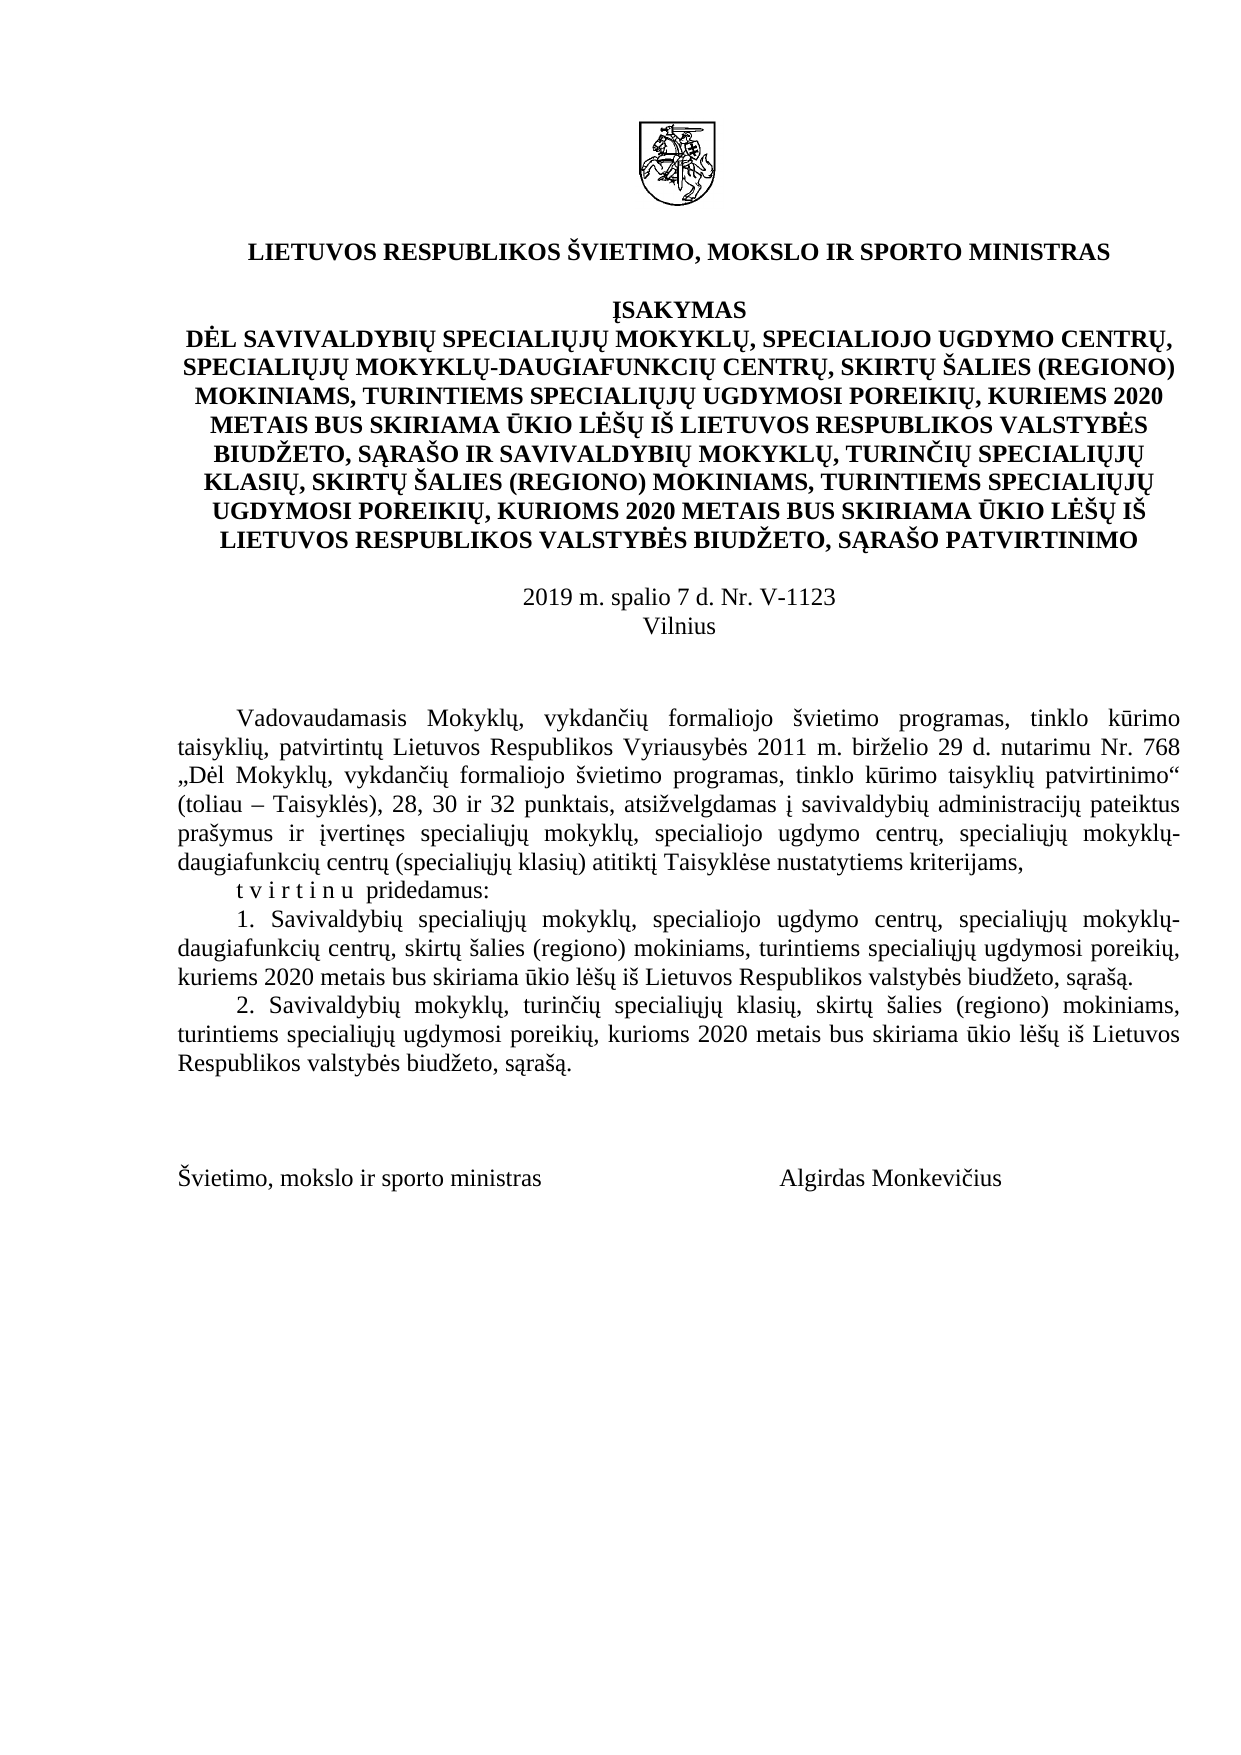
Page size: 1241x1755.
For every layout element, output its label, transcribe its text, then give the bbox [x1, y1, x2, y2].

text Vilnius [177, 611, 1181, 640]
text 2019 m. spalio 7 d. Nr. V-1123 [177, 582, 1181, 611]
text t v i r t i n u pridedamus: [177, 875, 1181, 904]
text 1. Savivaldybių specialiųjų mokyklų, specialiojo ugdymo centrų, specialiųjų mokyklų-daugiafunkcių centrų, skirtų šalies (regiono) mokiniams, turintiems specialiųjų ugdymosi poreikių, kuriems 2020 metais bus skiriama ūkio lėšų iš Lietuvos Respublikos valstybės biudžeto, sąrašą. [177, 904, 1181, 990]
text DĖL SAVIVALDYBIŲ SPECIALIŲJŲ MOKYKLŲ, SPECIALIOJO UGDYMO CENTRŲ, SPECIALIŲJŲ MOKYKLŲ-DAUGIAFUNKCIŲ CENTRŲ, SKIRTŲ ŠALIES (REGIONO) MOKINIAMS, TURINTIEMS SPECIALIŲJŲ UGDYMOSI POREIKIŲ, KURIEMS 2020 METAIS BUS SKIRIAMA ŪKIO LĖŠŲ IŠ LIETUVOS RESPUBLIKOS VALSTYBĖS BIUDŽETO, SĄRAŠO IR SAVIVALDYBIŲ MOKYKLŲ, TURINČIŲ SPECIALIŲJŲ KLASIŲ, SKIRTŲ ŠALIES (REGIONO) MOKINIAMS, TURINTIEMS SPECIALIŲJŲ UGDYMOSI POREIKIŲ, KURIOMS 2020 METAIS BUS SKIRIAMA ŪKIO LĖŠŲ IŠ LIETUVOS RESPUBLIKOS VALSTYBĖS BIUDŽETO, SĄRAŠO PATVIRTINIMO [177, 324, 1181, 554]
text Vadovaudamasis Mokyklų, vykdančių formaliojo švietimo programas, tinklo kūrimo taisyklių, patvirtintų Lietuvos Respublikos Vyriausybės 2011 m. birželio 29 d. nutarimu Nr. 768 „Dėl Mokyklų, vykdančių formaliojo švietimo programas, tinklo kūrimo taisyklių patvirtinimo“ (toliau – Taisyklės), 28, 30 ir 32 punktais, atsižvelgdamas į savivaldybių administracijų pateiktus prašymus ir įvertinęs specialiųjų mokyklų, specialiojo ugdymo centrų, specialiųjų mokyklų-daugiafunkcių centrų (specialiųjų klasių) atitiktį Taisyklėse nustatytiems kriterijams, [177, 703, 1181, 875]
text Švietimo, mokslo ir sporto ministras Algirdas Monkevičius [177, 1163, 1181, 1192]
text LIETUVOS RESPUBLIKOS ŠVIETIMO, MOKSLO IR SPORTO MINISTRAS [177, 237, 1181, 266]
text 2. Savivaldybių mokyklų, turinčių specialiųjų klasių, skirtų šalies (regiono) mokiniams, turintiems specialiųjų ugdymosi poreikių, kurioms 2020 metais bus skiriama ūkio lėšų iš Lietuvos Respublikos valstybės biudžeto, sąrašą. [177, 990, 1181, 1077]
text ĮSAKYMAS [177, 295, 1181, 324]
